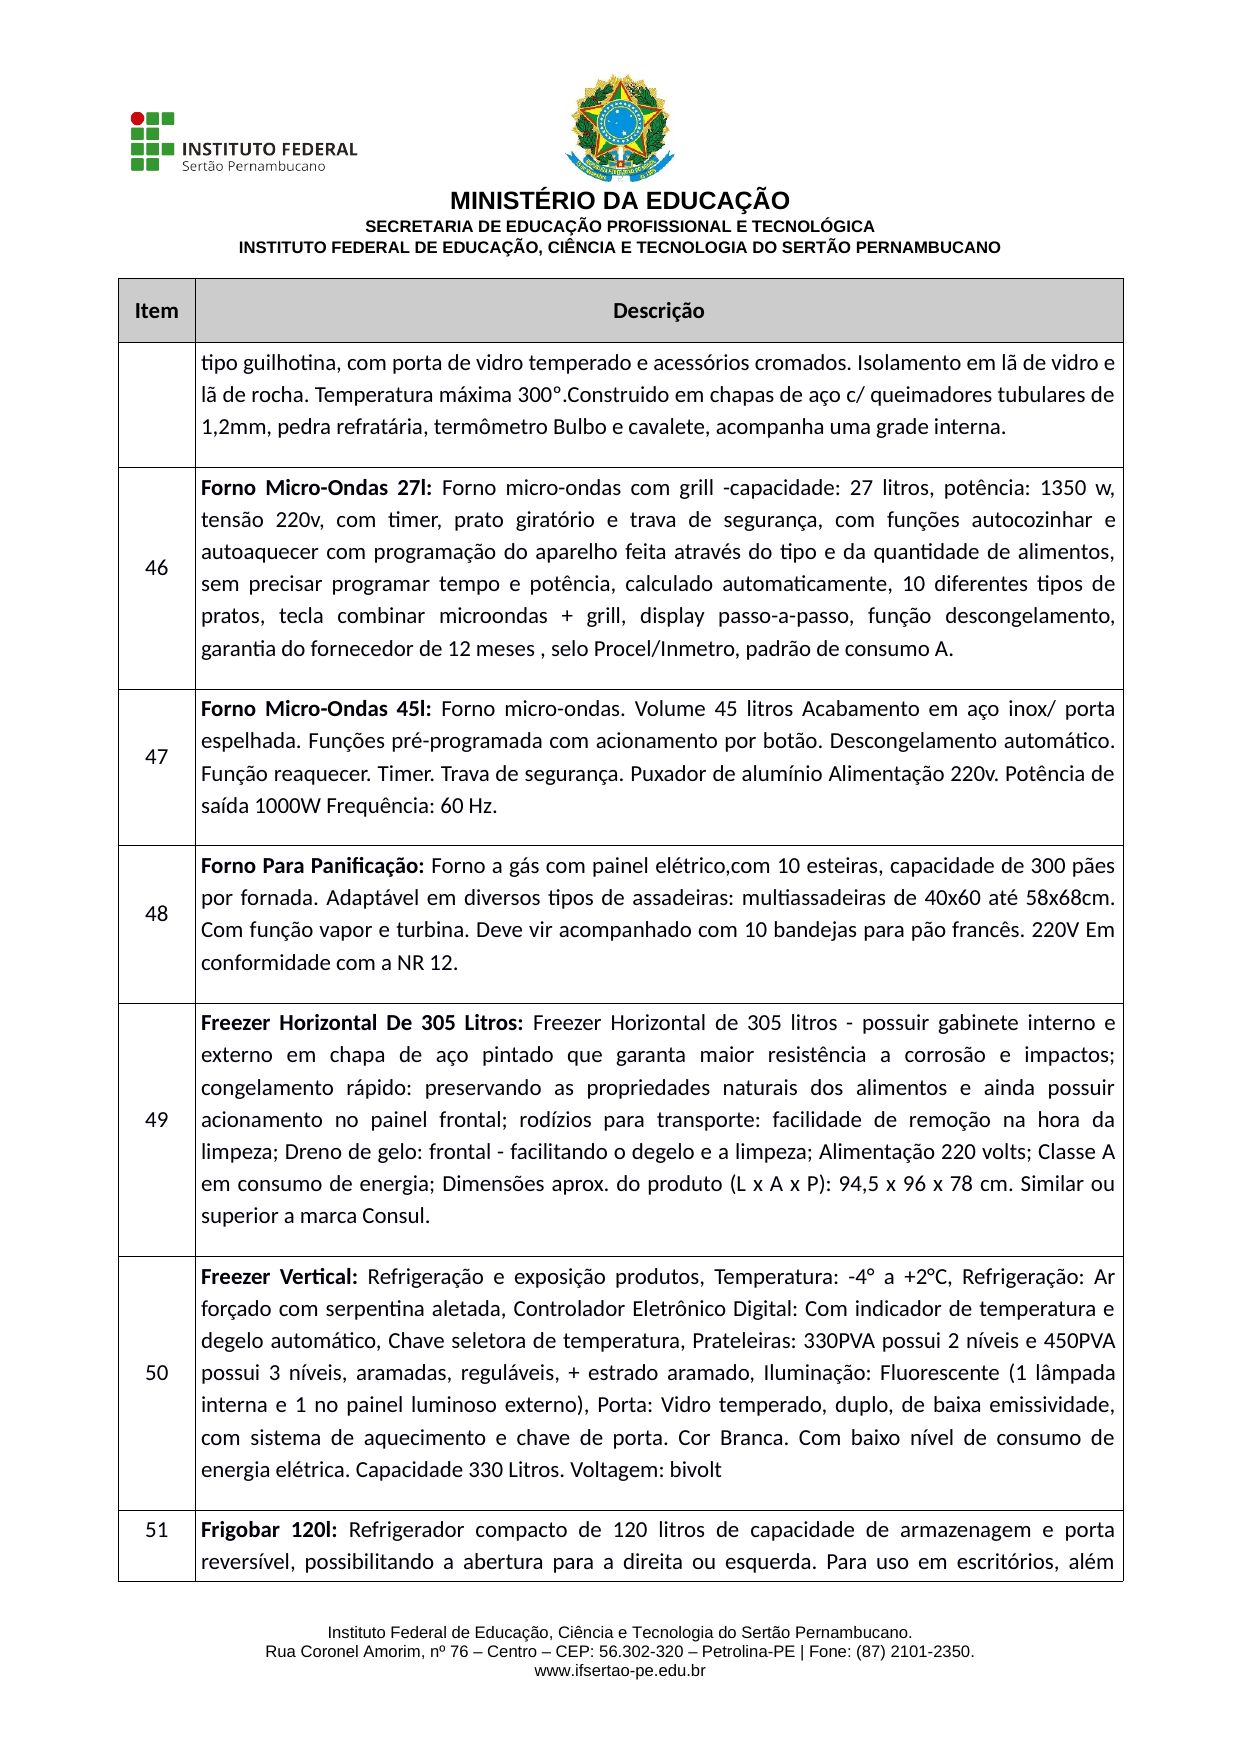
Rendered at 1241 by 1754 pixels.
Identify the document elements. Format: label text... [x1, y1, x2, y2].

table_cell 48 [119, 846, 195, 1002]
table_cell 49 [119, 1004, 195, 1256]
table_cell Forno Para Panificação: Forno a gás com painel elétrico,com 10 esteiras, capacidade de 300 pães por fornada. Adaptável em diversos tipos de assadeiras: multiassadeiras de 40x60 até 58x68cm. Com função vapor e turbina. Deve vir acompanhado com 10 bandejas para pão francês. 220V Em conformidade com a NR 12. [196, 846, 1123, 1002]
table_cell [119, 343, 195, 467]
table_cell Freezer Vertical: Refrigeração e exposição produtos, Temperatura: -4° a +2°C, Refrigeração: Ar forçado com serpentina aletada, Controlador Eletrônico Digital: Com indicador de temperatura e degelo automático, Chave seletora de temperatura, Prateleiras: 330PVA possui 2 níveis e 450PVA possui 3 níveis, aramadas, reguláveis, + estrado aramado, Iluminação: Fluorescente (1 lâmpada interna e 1 no painel luminoso externo), Porta: Vidro temperado, duplo, de baixa emissividade, com sistema de aquecimento e chave de porta. Cor Branca. Com baixo nível de consumo de energia elétrica. Capacidade 330 Litros. Voltagem: bivolt [196, 1257, 1123, 1509]
table_cell Forno Micro-Ondas 27l: Forno micro-ondas com grill -capacidade: 27 litros, potência: 1350 w, tensão 220v, com timer, prato giratório e trava de segurança, com funções autocozinhar e autoaquecer com programação do aparelho feita através do tipo e da quantidade de alimentos, sem precisar programar tempo e potência, calculado automaticamente, 10 diferentes tipos de pratos, tecla combinar microondas + grill, display passo-a-passo, função descongelamento, garantia do fornecedor de 12 meses , selo Procel/Inmetro, padrão de consumo A. [196, 468, 1123, 688]
table_header Item [119, 279, 195, 342]
table_cell Forno Micro-Ondas 45l: Forno micro-ondas. Volume 45 litros Acabamento em aço inox/ porta espelhada. Funções pré-programada com acionamento por botão. Descongelamento automático. Função reaquecer. Timer. Trava de segurança. Puxador de alumínio Alimentação 220v. Potência de saída 1000W Frequência: 60 Hz. [196, 690, 1123, 845]
table_cell 46 [119, 468, 195, 688]
table_cell 47 [119, 690, 195, 845]
table_cell 51 [119, 1511, 195, 1581]
picture [565, 74, 675, 182]
table_cell tipo guilhotina, com porta de vidro temperado e acessórios cromados. Isolamento em lã de vidro e lã de rocha. Temperatura máxima 300º.Construido em chapas de aço c/ queimadores tubulares de 1,2mm, pedra refratária, termômetro Bulbo e cavalete, acompanha uma grade interna. [196, 343, 1123, 467]
table_cell Frigobar 120l: Refrigerador compacto de 120 litros de capacidade de armazenagem e porta reversível, possibilitando a abertura para a direita ou esquerda. Para uso em escritórios, além [196, 1511, 1123, 1581]
picture [130, 112, 358, 171]
table_cell 50 [119, 1257, 195, 1509]
table_cell Freezer Horizontal De 305 Litros: Freezer Horizontal de 305 litros - possuir gabinete interno e externo em chapa de aço pintado que garanta maior resistência a corrosão e impactos; congelamento rápido: preservando as propriedades naturais dos alimentos e ainda possuir acionamento no painel frontal; rodízios para transporte: facilidade de remoção na hora da limpeza; Dreno de gelo: frontal - facilitando o degelo e a limpeza; Alimentação 220 volts; Classe A em consumo de energia; Dimensões aprox. do produto (L x A x P): 94,5 x 96 x 78 cm. Similar ou superior a marca Consul. [196, 1004, 1123, 1256]
table_header Descrição [196, 279, 1123, 342]
